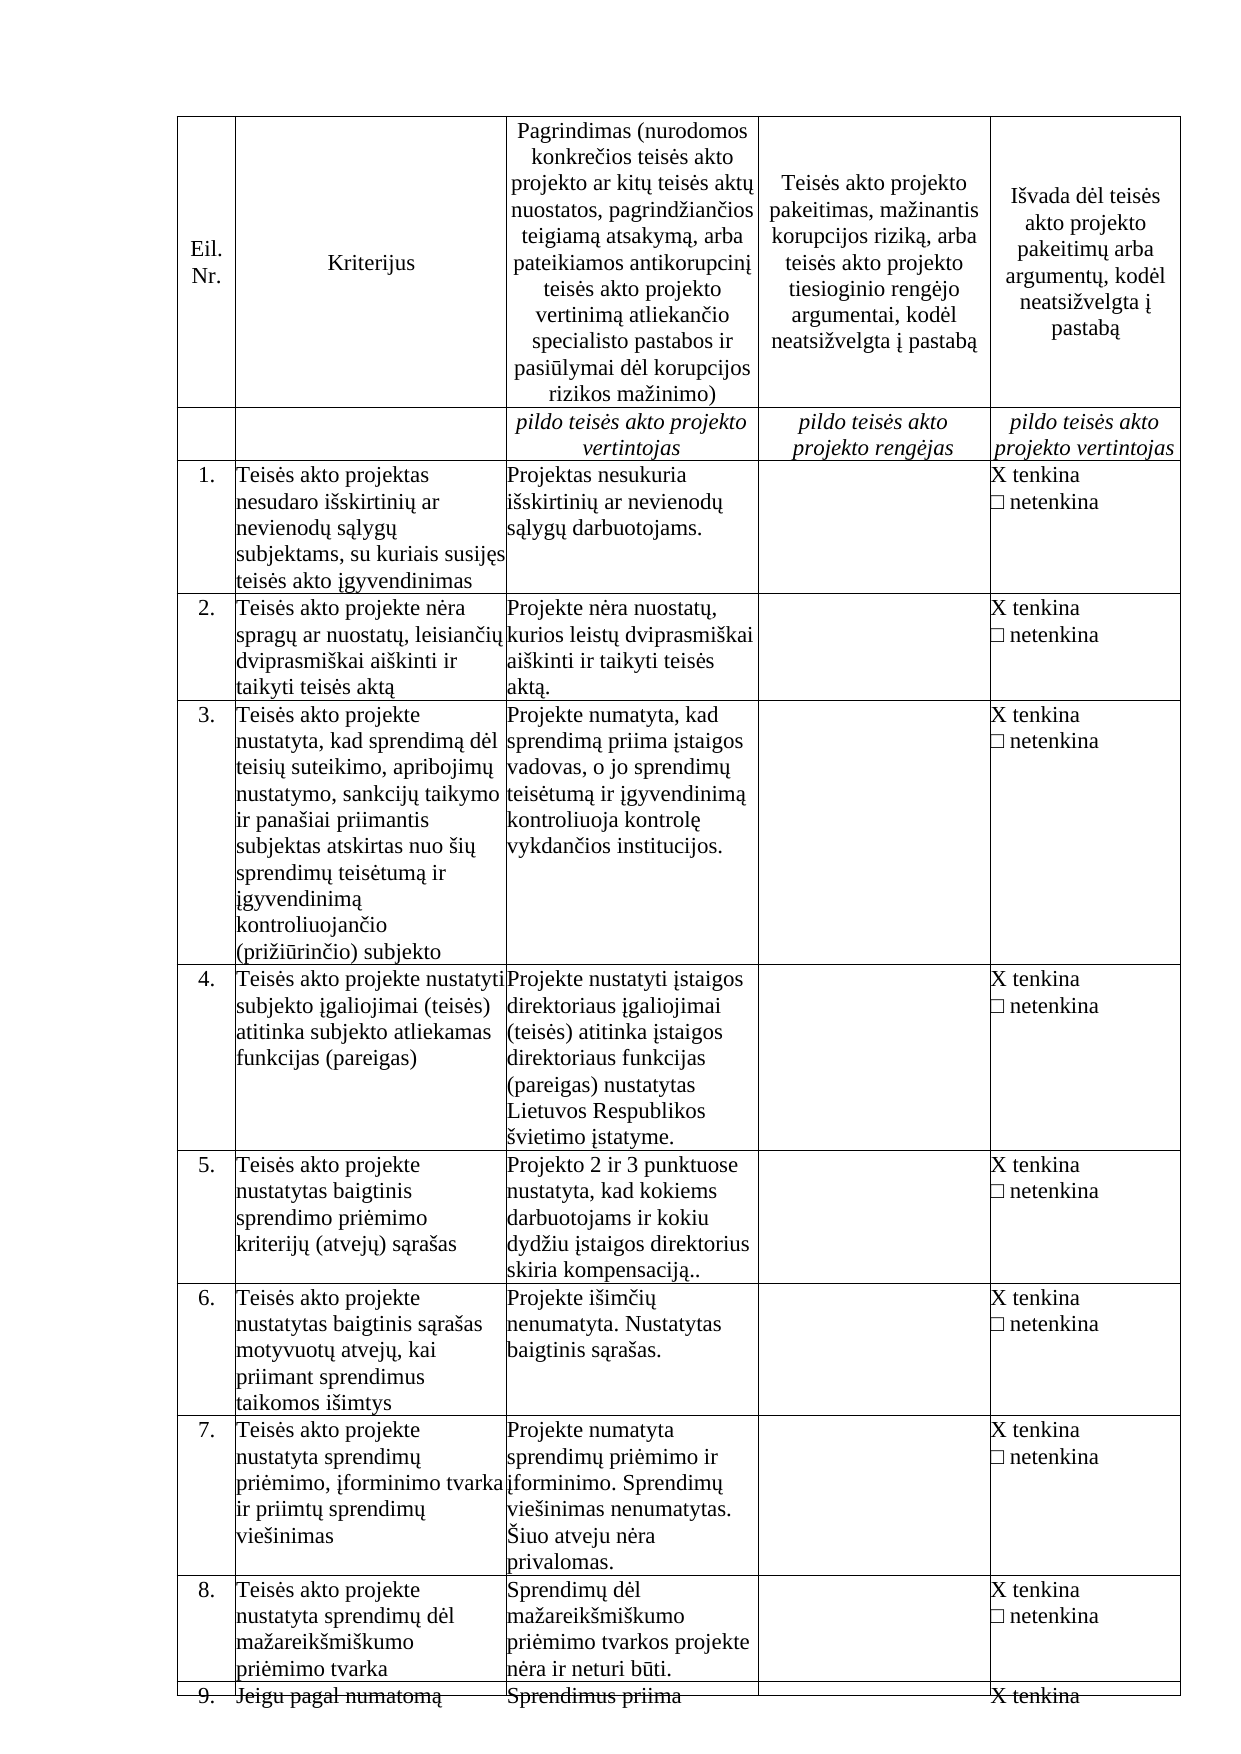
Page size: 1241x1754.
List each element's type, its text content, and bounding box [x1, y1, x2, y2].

table_cell Projektas nesukuria išskirtinių ar nevienodų sąlygų darbuotojams. [507, 461, 758, 593]
table_cell 7. [178, 1416, 235, 1574]
table_cell 9. [178, 1682, 235, 1695]
table_cell Teisės akto projektas nesudaro išskirtinių ar nevienodų sąlygų subjektams, su kuriais susijęs teisės akto įgyvendinimas [236, 461, 506, 593]
table_cell [759, 701, 990, 964]
table_cell 6. [178, 1284, 235, 1415]
table_cell 8. [178, 1576, 235, 1681]
table_cell Projekte nėra nuostatų, kurios leistų dviprasmiškai aiškinti ir taikyti teisės aktą. [507, 594, 758, 700]
table_cell Teisės akto projekte nustatyta sprendimų dėl mažareikšmiškumo priėmimo tvarka [236, 1576, 506, 1681]
table_cell X tenkina □ netenkina [991, 1576, 1180, 1681]
table_cell Teisės akto projekte nustatyta sprendimų priėmimo, įforminimo tvarka ir priimtų sprendimų viešinimas [236, 1416, 506, 1574]
table_cell Projekte išimčių nenumatyta. Nustatytas baigtinis sąrašas. [507, 1284, 758, 1415]
table_cell X tenkina □ netenkina [991, 1151, 1180, 1283]
table_cell pildo teisės akto projekto vertintojas [507, 408, 758, 460]
table_cell 2. [178, 594, 235, 700]
table_cell 3. [178, 701, 235, 964]
table_cell Teisės akto projekte nustatyti subjekto įgaliojimai (teisės) atitinka subjekto atliekamas funkcijas (pareigas) [236, 965, 506, 1150]
table_cell Teisės akto projekte nustatytas baigtinis sprendimo priėmimo kriterijų (atvejų) sąrašas [236, 1151, 506, 1283]
table_cell X tenkina □ netenkina [991, 594, 1180, 700]
table_cell Sprendimus priima vienasmenis subjektas – įstaigos direktorius. [507, 1682, 758, 1695]
table_cell 1. [178, 461, 235, 593]
table_header Teisės akto projekto pakeitimas, mažinantis korupcijos riziką, arba teisės akto projekto tiesioginio rengėjo argumentai, kodėl neatsižvelgta į pastabą [759, 117, 990, 407]
table_cell 4. [178, 965, 235, 1150]
table_cell Projekte numatyta sprendimų priėmimo ir įforminimo. Sprendimų viešinimas nenumatytas. Šiuo atveju nėra privalomas. [507, 1416, 758, 1574]
table_header Kriterijus [236, 117, 506, 407]
table_cell X tenkina □ netenkina [991, 701, 1180, 964]
table_header Išvada dėl teisės akto projekto pakeitimų arba argumentų, kodėl neatsižvelgta į pastabą [991, 117, 1180, 407]
table_cell Teisės akto projekte nustatyta, kad sprendimą dėl teisių suteikimo, apribojimų nustatymo, sankcijų taikymo ir panašiai priimantis subjektas atskirtas nuo šių sprendimų teisėtumą ir įgyvendinimą kontroliuojančio (prižiūrinčio) subjekto [236, 701, 506, 964]
table_cell [759, 594, 990, 700]
table_header Pagrindimas (nurodomos konkrečios teisės akto projekto ar kitų teisės aktų nuostatos, pagrindžiančios teigiamą atsakymą, arba pateikiamos antikorupcinį teisės akto projekto vertinimą atliekančio specialisto pastabos ir pasiūlymai dėl korupcijos rizikos mažinimo) [507, 117, 758, 407]
table_cell Projekte nustatyti įstaigos direktoriaus įgaliojimai (teisės) atitinka įstaigos direktoriaus funkcijas (pareigas) nustatytas Lietuvos Respublikos švietimo įstatyme. [507, 965, 758, 1150]
table_cell [759, 1284, 990, 1415]
table_cell [236, 408, 506, 460]
table_cell [759, 1151, 990, 1283]
table_cell [759, 965, 990, 1150]
table_cell X tenkina □ netenkina [991, 965, 1180, 1150]
table_cell [178, 408, 235, 460]
table_cell X tenkina □ netenkina [991, 1682, 1180, 1695]
table_cell X tenkina □ netenkina [991, 1416, 1180, 1574]
table_cell Projekte numatyta, kad sprendimą priima įstaigos vadovas, o jo sprendimų teisėtumą ir įgyvendinimą kontroliuoja kontrolę vykdančios institucijos. [507, 701, 758, 964]
table_cell Sprendimų dėl mažareikšmiškumo priėmimo tvarkos projekte nėra ir neturi būti. [507, 1576, 758, 1681]
table_cell [759, 461, 990, 593]
table_cell Teisės akto projekte nustatytas baigtinis sąrašas motyvuotų atvejų, kai priimant sprendimus taikomos išimtys [236, 1284, 506, 1415]
table_cell [759, 1682, 990, 1695]
table_cell pildo teisės akto projekto vertintojas [991, 408, 1180, 460]
table_cell [759, 1576, 990, 1681]
table_header Eil. Nr. [178, 117, 235, 407]
table_cell X tenkina □ netenkina [991, 461, 1180, 593]
table_cell 5. [178, 1151, 235, 1283]
table_cell pildo teisės akto projekto rengėjas [759, 408, 990, 460]
table_cell Teisės akto projekte nėra spragų ar nuostatų, leisiančių dviprasmiškai aiškinti ir taikyti teisės aktą [236, 594, 506, 700]
table_cell Projekto 2 ir 3 punktuose nustatyta, kad kokiems darbuotojams ir kokiu dydžiu įstaigos direktorius skiria kompensaciją.. [507, 1151, 758, 1283]
table_cell X tenkina □ netenkina [991, 1284, 1180, 1415]
table_cell [759, 1416, 990, 1574]
